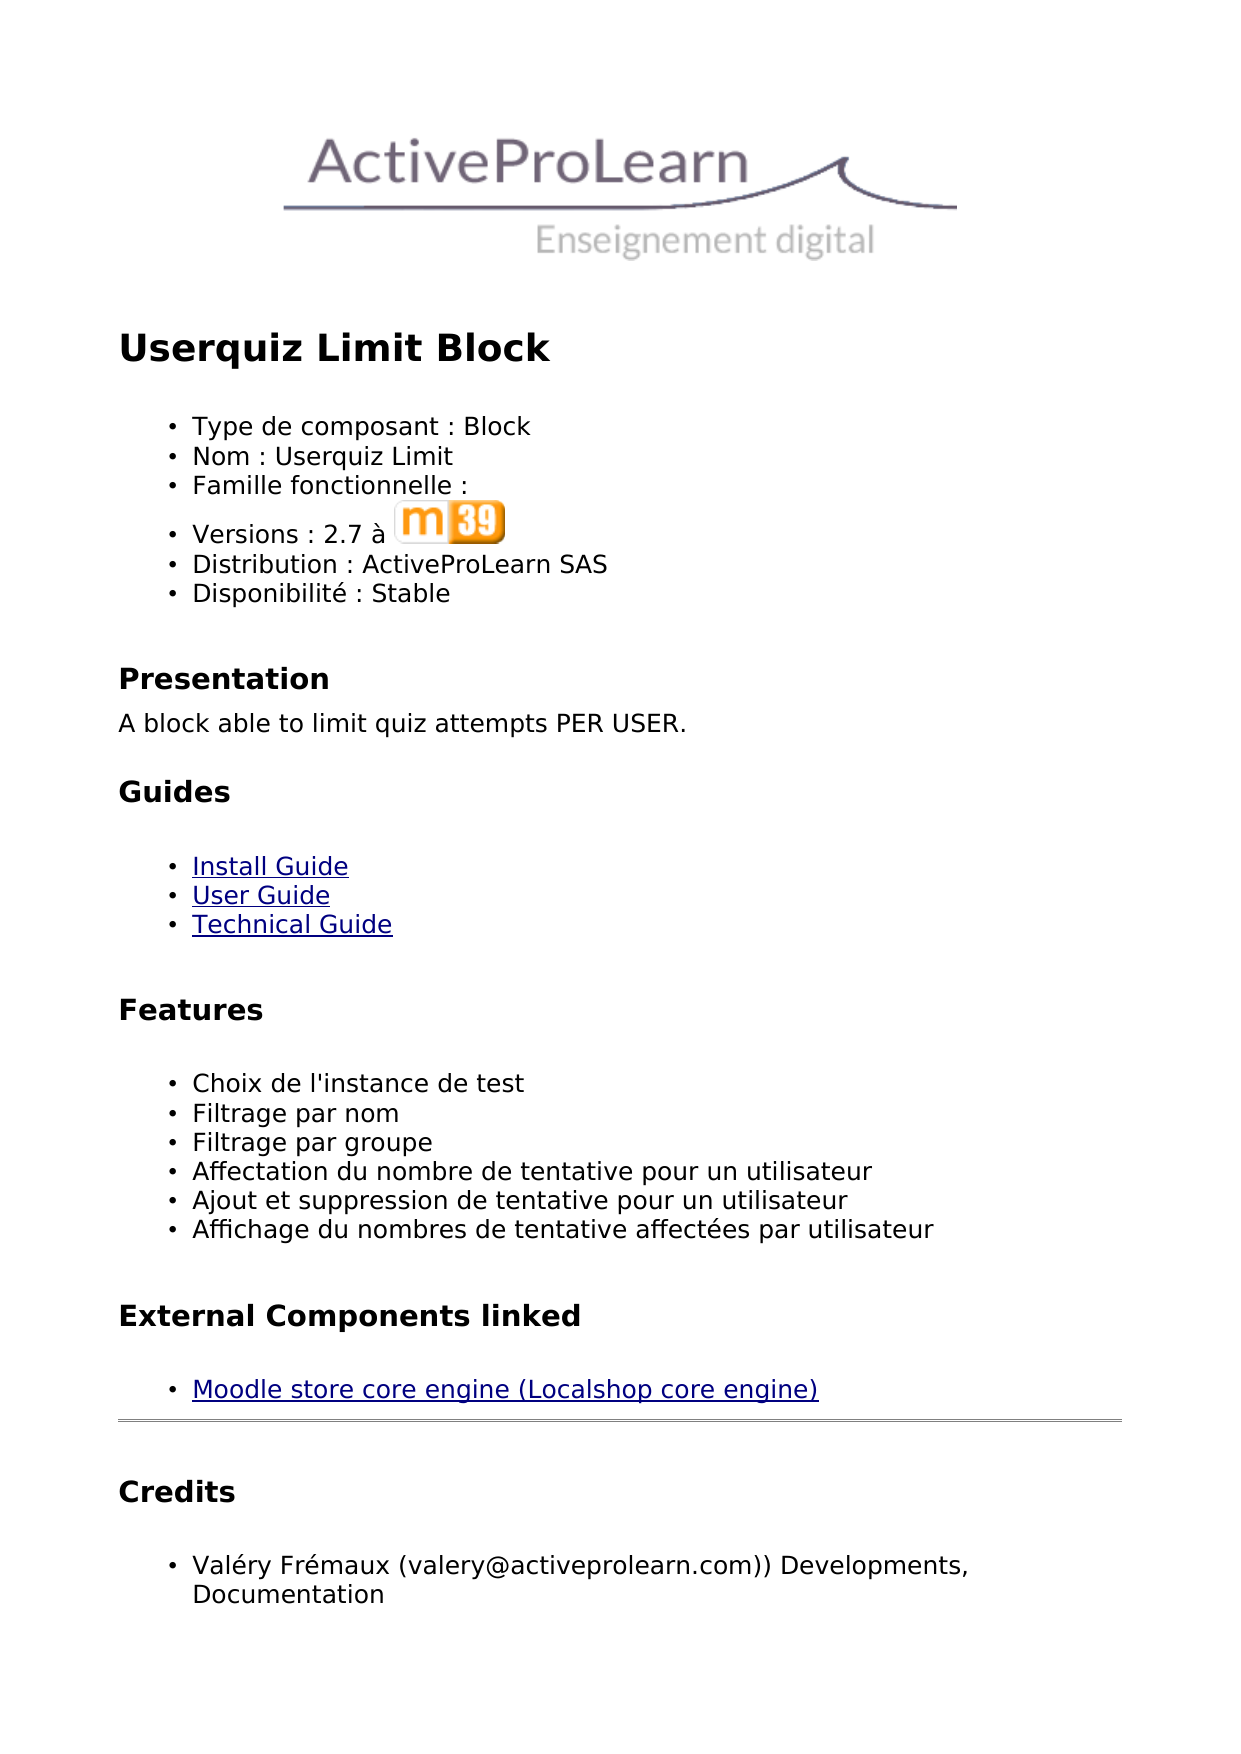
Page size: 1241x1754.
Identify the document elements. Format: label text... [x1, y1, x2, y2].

list Nom : Userquiz Limit [177, 442, 1122, 471]
picture [283, 118, 957, 261]
subtitle Features [118, 994, 1122, 1028]
list Affichage du nombres de tentative affectées par utilisateur [177, 1215, 1122, 1244]
list Affectation du nombre de tentative pour un utilisateur [177, 1157, 1122, 1186]
subtitle Guides [118, 776, 1122, 810]
list Valéry Frémaux (valery@activeprolearn.com)) Developments, Documentation [177, 1551, 1122, 1610]
subtitle External Components linked [118, 1299, 1122, 1333]
subtitle Userquiz Limit Block [118, 327, 1122, 371]
list Disponibilité : Stable [177, 579, 1122, 608]
list User Guide [177, 881, 1122, 910]
list Technical Guide [177, 910, 1122, 939]
list Install Guide [177, 852, 1122, 881]
list Ajout et suppression de tentative pour un utilisateur [177, 1186, 1122, 1215]
list Type de composant : Block [177, 413, 1122, 442]
list Filtrage par groupe [177, 1128, 1122, 1157]
list Choix de l'instance de test [177, 1069, 1122, 1099]
list Moodle store core engine (Localshop core engine) [177, 1375, 1122, 1404]
subtitle Credits [118, 1476, 1122, 1509]
list Distribution : ActiveProLearn SAS [177, 550, 1122, 579]
list Filtrage par nom [177, 1099, 1122, 1128]
picture [394, 500, 505, 544]
list Versions : 2.7 à [177, 500, 1122, 550]
text A block able to limit quiz attempts PER USER. [118, 709, 1122, 738]
list Famille fonctionnelle : [177, 471, 1122, 500]
subtitle Presentation [118, 663, 1122, 697]
